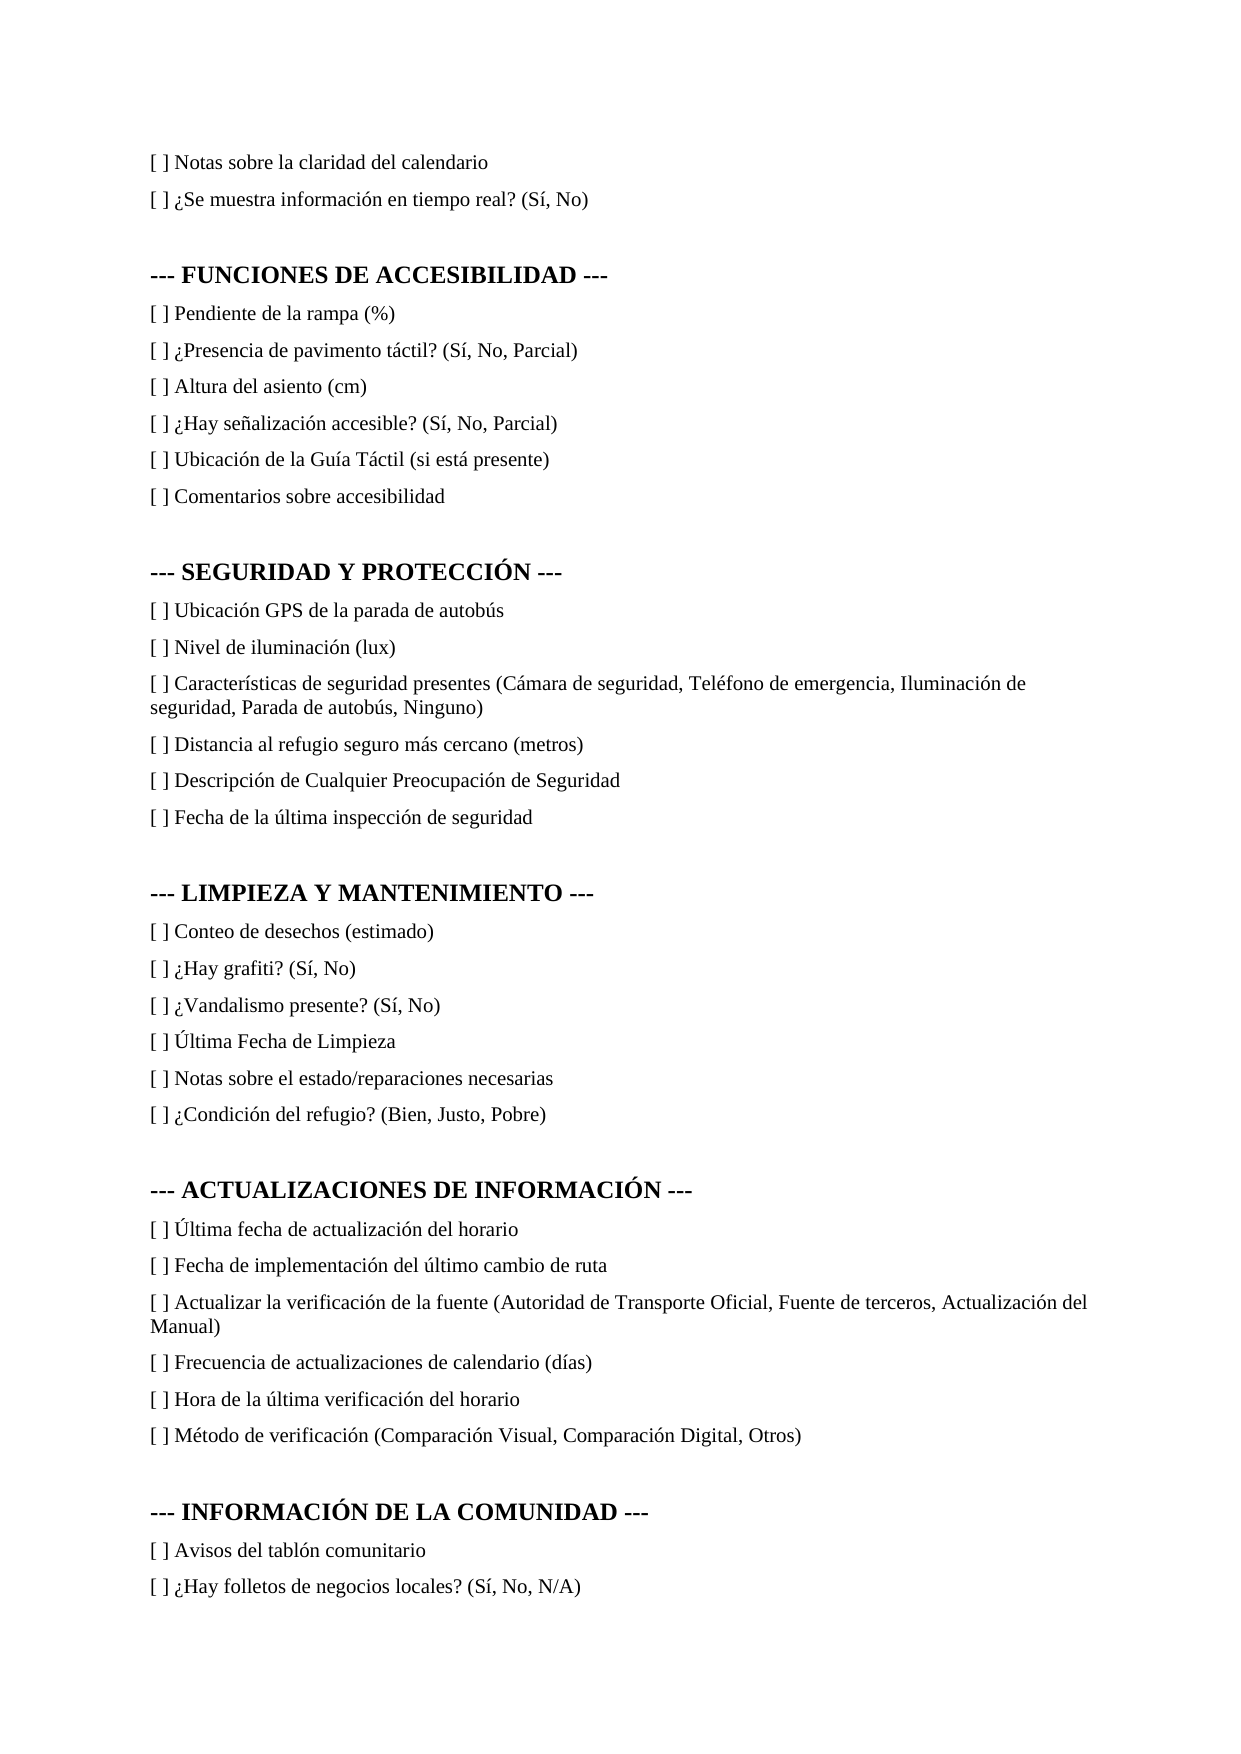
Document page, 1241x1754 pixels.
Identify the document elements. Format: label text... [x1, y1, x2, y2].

text [ ] Hora de la última verificación del horario [150, 1387, 1090, 1411]
text [ ] Notas sobre la claridad del calendario [150, 150, 1090, 174]
text [ ] Notas sobre el estado/reparaciones necesarias [150, 1066, 1090, 1090]
text [ ] Avisos del tablón comunitario [150, 1538, 1090, 1562]
text [ ] Método de verificación (Comparación Visual, Comparación Digital, Otros) [150, 1423, 1090, 1447]
text [ ] ¿Vandalismo presente? (Sí, No) [150, 992, 1090, 1017]
text [ ] Última Fecha de Limpieza [150, 1029, 1090, 1053]
text --- INFORMACIÓN DE LA COMUNIDAD --- [150, 1497, 1090, 1525]
text [ ] ¿Hay grafiti? (Sí, No) [150, 956, 1090, 980]
text [ ] Fecha de implementación del último cambio de ruta [150, 1253, 1090, 1277]
text [ ] Nivel de iluminación (lux) [150, 635, 1090, 659]
text [ ] Pendiente de la rampa (%) [150, 301, 1090, 325]
text [ ] Conteo de desechos (estimado) [150, 919, 1090, 943]
text [ ] Altura del asiento (cm) [150, 374, 1090, 398]
text [ ] Comentarios sobre accesibilidad [150, 484, 1090, 508]
text --- LIMPIEZA Y MANTENIMIENTO --- [150, 878, 1090, 907]
text [ ] ¿Presencia de pavimento táctil? (Sí, No, Parcial) [150, 337, 1090, 362]
text [ ] Última fecha de actualización del horario [150, 1217, 1090, 1241]
text [ ] Actualizar la verificación de la fuente (Autoridad de Transporte Oficial, Fuente de terceros, Actualización del Manual) [150, 1290, 1090, 1338]
text --- ACTUALIZACIONES DE INFORMACIÓN --- [150, 1175, 1090, 1204]
text [ ] Características de seguridad presentes (Cámara de seguridad, Teléfono de emergencia, Iluminación de seguridad, Parada de autobús, Ninguno) [150, 671, 1090, 719]
text [ ] Ubicación GPS de la parada de autobús [150, 598, 1090, 622]
text [ ] ¿Condición del refugio? (Bien, Justo, Pobre) [150, 1102, 1090, 1126]
text [ ] Ubicación de la Guía Táctil (si está presente) [150, 447, 1090, 471]
text [ ] Descripción de Cualquier Preocupación de Seguridad [150, 768, 1090, 792]
text [ ] ¿Se muestra información en tiempo real? (Sí, No) [150, 187, 1090, 211]
text [ ] Fecha de la última inspección de seguridad [150, 805, 1090, 829]
text [ ] ¿Hay señalización accesible? (Sí, No, Parcial) [150, 411, 1090, 435]
text --- SEGURIDAD Y PROTECCIÓN --- [150, 557, 1090, 586]
text [ ] Distancia al refugio seguro más cercano (metros) [150, 732, 1090, 756]
text [ ] Frecuencia de actualizaciones de calendario (días) [150, 1350, 1090, 1374]
text [ ] ¿Hay folletos de negocios locales? (Sí, No, N/A) [150, 1574, 1090, 1598]
text --- FUNCIONES DE ACCESIBILIDAD --- [150, 260, 1090, 288]
